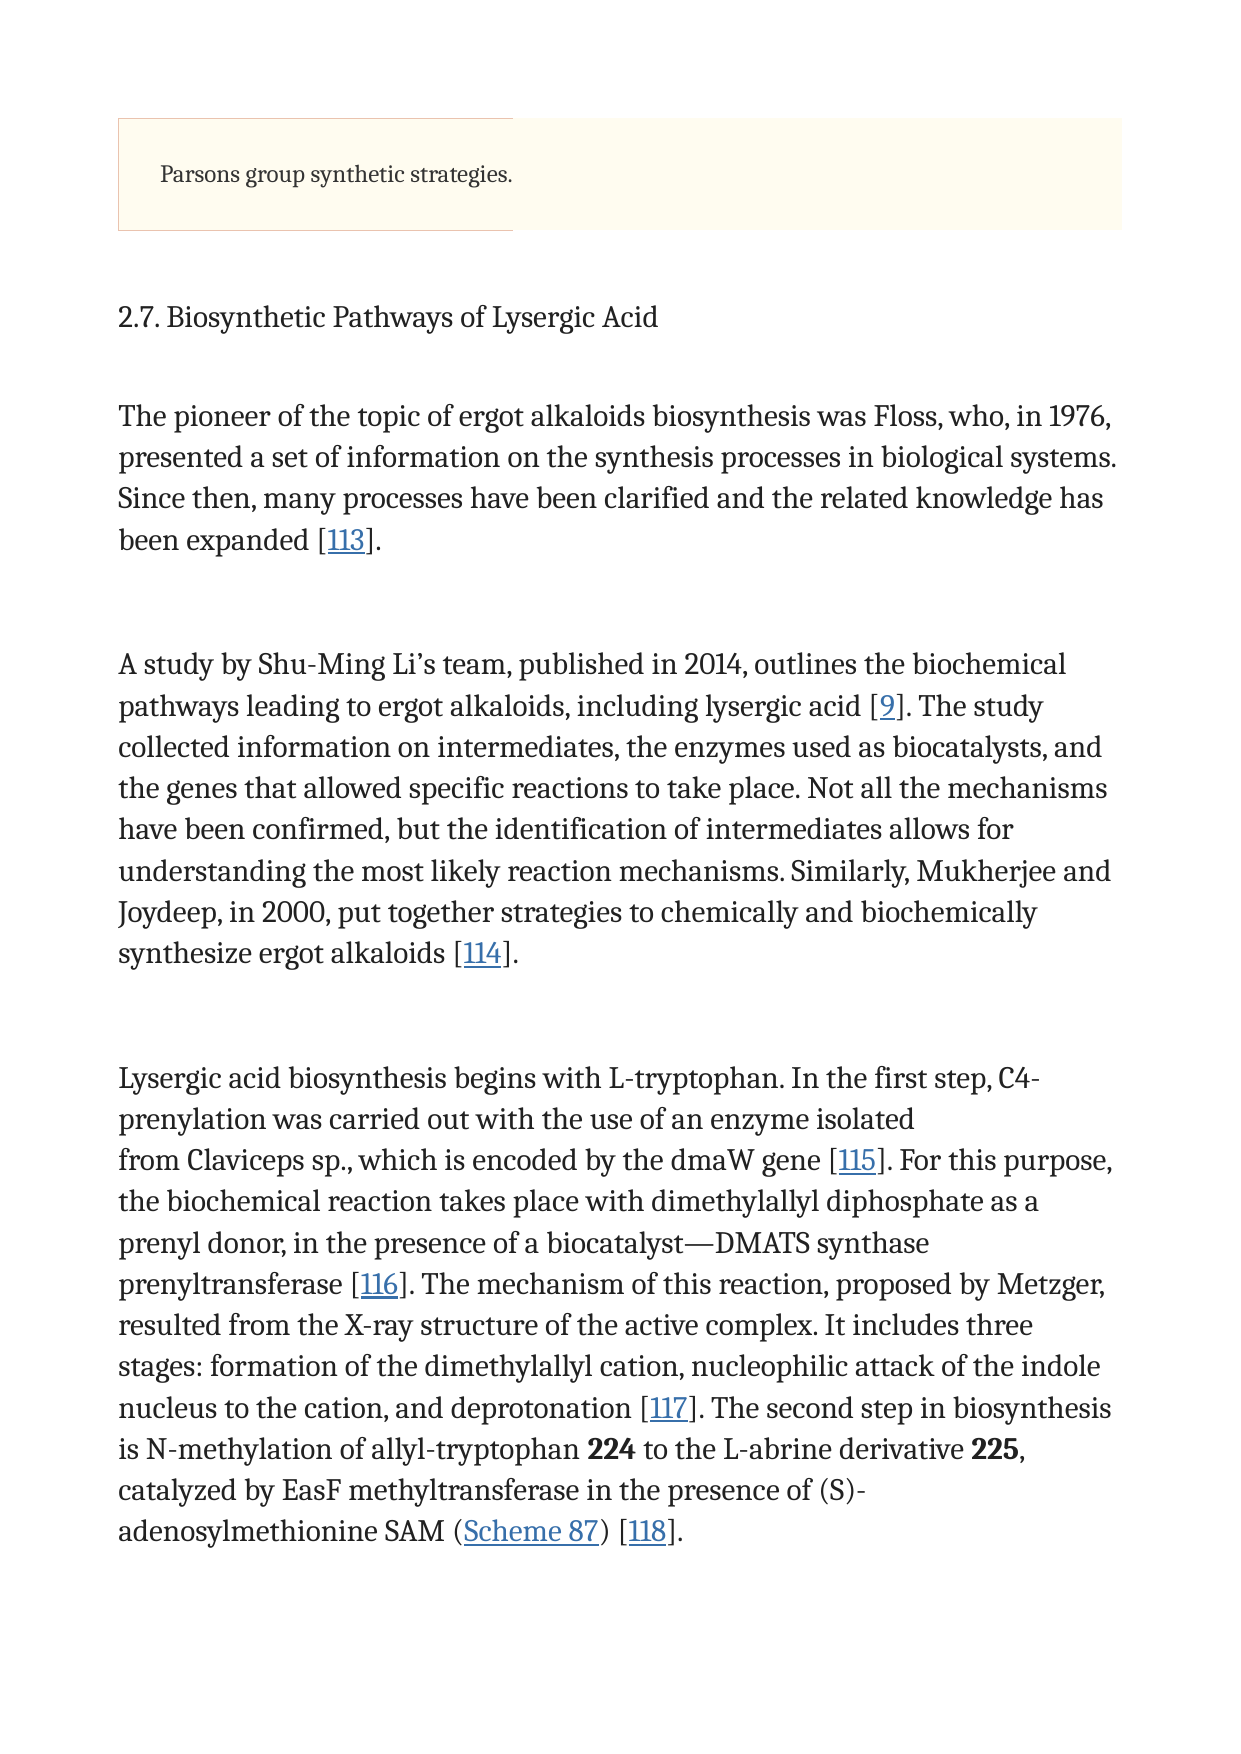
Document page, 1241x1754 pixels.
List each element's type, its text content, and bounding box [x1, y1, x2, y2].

text Lysergic acid biosynthesis begins with L-tryptophan. In the first step, C4-prenylation was carried out with the use of an enzyme isolated from Claviceps sp., which is encoded by the dmaW gene [115]. For this purpose, the biochemical reaction takes place with dimethylallyl diphosphate as a prenyl donor, in the presence of a biocatalyst—DMATS synthase prenyltransferase [116]. The mechanism of this reaction, proposed by Metzger, resulted from the X-ray structure of the active complex. It includes three stages: formation of the dimethylallyl cation, nucleophilic attack of the indole nucleus to the cation, and deprotonation [117]. The second step in biosynthesis is N-methylation of allyl-tryptophan 224 to the L-abrine derivative 225, catalyzed by EasF methyltransferase in the presence of (S)-adenosylmethionine SAM (Scheme 87) [118]. [118, 1060, 1122, 1549]
text The pioneer of the topic of ergot alkaloids biosynthesis was Floss, who, in 1976, presented a set of information on the synthesis processes in biological systems. Since then, many processes have been clarified and the related knowledge has been expanded [113]. [118, 398, 1122, 558]
subtitle 2.7. Biosynthetic Pathways of Lysergic Acid [118, 289, 1122, 336]
text A study by Shu-Ming Li’s team, published in 2014, outlines the biochemical pathways leading to ergot alkaloids, including lysergic acid [9]. The study collected information on intermediates, the enzymes used as biocatalysts, and the genes that allowed specific reactions to take place. Not all the mechanisms have been confirmed, but the identification of intermediates allows for understanding the most likely reaction mechanisms. Similarly, Mukherjee and Joydeep, in 2000, put together strategies to chemically and biochemically synthesize ergot alkaloids [114]. [118, 647, 1122, 971]
text Parsons group synthetic strategies. [119, 118, 1122, 230]
